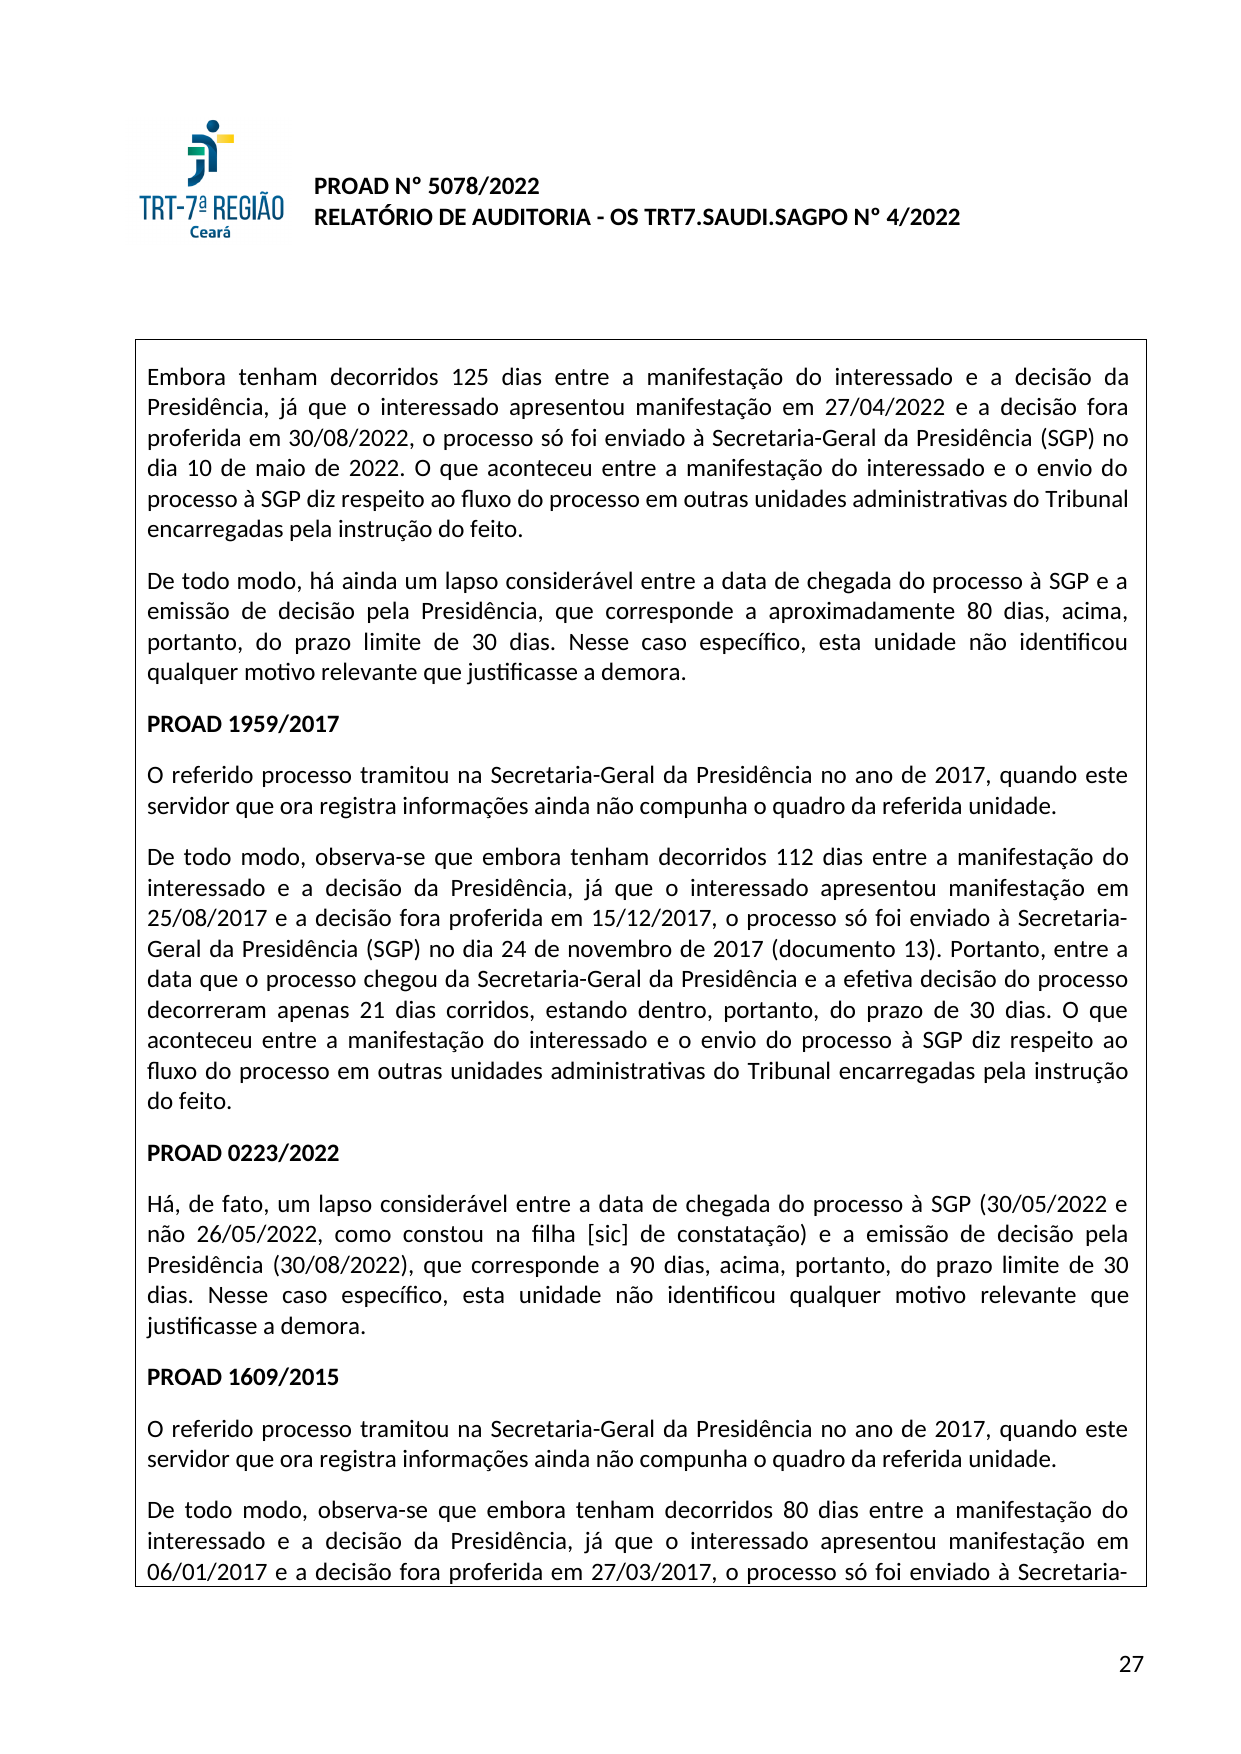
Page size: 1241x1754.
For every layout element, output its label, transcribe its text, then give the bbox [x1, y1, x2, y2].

picture [125, 117, 293, 245]
table_cell Embora tenham decorridos 125 dias entre a manifestação do interessado e a decisão da Presidência, já que o interessado apresentou manifestação em 27/04/2022 e a decisão fora proferida em 30/08/2022, o processo só foi enviado à Secretaria-Geral da Presidência (SGP) no dia 10 de maio de 2022. O que aconteceu entre a manifestação do interessado e o envio do processo à SGP diz respeito ao fluxo do processo em outras unidades administrativas do Tribunal encarregadas pela instrução do feito. De todo modo, há ainda um lapso considerável entre a data de chegada do processo à SGP e a emissão de decisão pela Presidência, que corresponde a aproximadamente 80 dias, acima, portanto, do prazo limite de 30 dias. Nesse caso específico, esta unidade não identificou qualquer motivo relevante que justificasse a demora. PROAD 1959/2017 O referido processo tramitou na Secretaria-Geral da Presidência no ano de 2017, quando este servidor que ora registra informações ainda não compunha o quadro da referida unidade. De todo modo, observa-se que embora tenham decorridos 112 dias entre a manifestação do interessado e a decisão da Presidência, já que o interessado apresentou manifestação em 25/08/2017 e a decisão fora proferida em 15/12/2017, o processo só foi enviado à Secretaria-Geral da Presidência (SGP) no dia 24 de novembro de 2017 (documento 13). Portanto, entre a data que o processo chegou da Secretaria-Geral da Presidência e a efetiva decisão do processo decorreram apenas 21 dias corridos, estando dentro, portanto, do prazo de 30 dias. O que aconteceu entre a manifestação do interessado e o envio do processo à SGP diz respeito ao fluxo do processo em outras unidades administrativas do Tribunal encarregadas pela instrução do feito. PROAD 0223/2022 Há, de fato, um lapso considerável entre a data de chegada do processo à SGP (30/05/2022 e não 26/05/2022, como constou na filha [sic] de constatação) e a emissão de decisão pela Presidência (30/08/2022), que corresponde a 90 dias, acima, portanto, do prazo limite de 30 dias. Nesse caso específico, esta unidade não identificou qualquer motivo relevante que justificasse a demora. PROAD 1609/2015 O referido processo tramitou na Secretaria-Geral da Presidência no ano de 2017, quando este servidor que ora registra informações ainda não compunha o quadro da referida unidade. De todo modo, observa-se que embora tenham decorridos 80 dias entre a manifestação do interessado e a decisão da Presidência, já que o interessado apresentou manifestação em 06/01/2017 e a decisão fora proferida em 27/03/2017, o processo só foi enviado à Secretaria- [136, 340, 1146, 1586]
